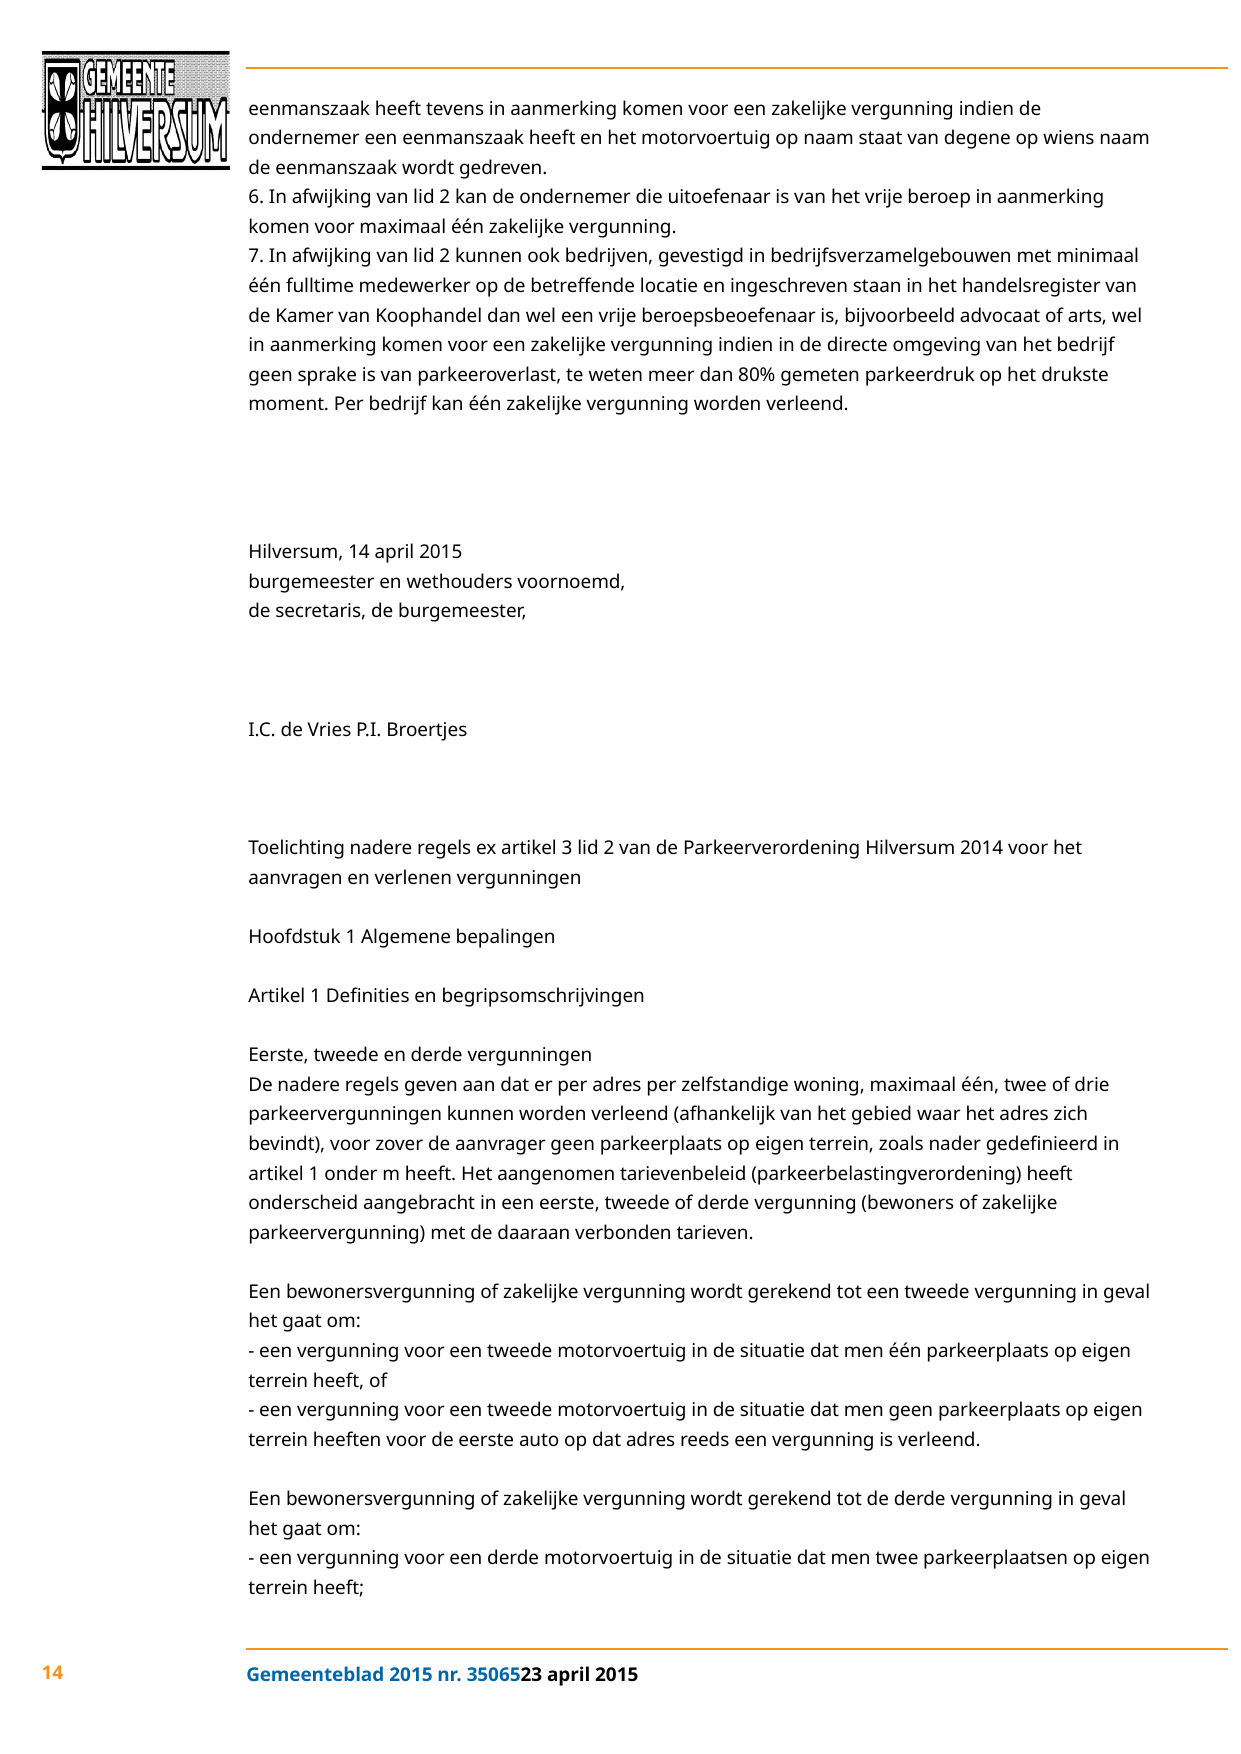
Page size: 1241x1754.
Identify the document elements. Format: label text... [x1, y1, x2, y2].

text Artikel 1 Definities en begripsomschrijvingen [248, 982, 1152, 1008]
text Hilversum, 14 april 2015 [248, 538, 1152, 564]
text - een vergunning voor een tweede motorvoertuig in de situatie dat men één parkeerplaats op eigen terrein heeft, of [248, 1337, 1152, 1393]
text Toelichting nadere regels ex artikel 3 lid 2 van de Parkeerverordening Hilversum 2014 voor het aanvragen en verlenen vergunningen [248, 834, 1152, 890]
text Eerste, tweede en derde vergunningen [248, 1041, 1152, 1067]
text Hoofdstuk 1 Algemene bepalingen [248, 923, 1152, 949]
text de secretaris, de burgemeester, [248, 598, 1152, 623]
text Een bewonersvergunning of zakelijke vergunning wordt gerekend tot een tweede vergunning in geval het gaat om: [248, 1278, 1152, 1333]
text eenmanszaak heeft tevens in aanmerking komen voor een zakelijke vergunning indien de ondernemer een eenmanszaak heeft en het motorvoertuig op naam staat van degene op wiens naam de eenmanszaak wordt gedreven. [248, 95, 1152, 180]
text burgemeester en wethouders voornoemd, [248, 568, 1152, 594]
text 6. In afwijking van lid 2 kan de ondernemer die uitoefenaar is van het vrije beroep in aanmerking komen voor maximaal één zakelijke vergunning. [248, 183, 1152, 239]
text - een vergunning voor een derde motorvoertuig in de situatie dat men twee parkeerplaatsen op eigen terrein heeft; [248, 1544, 1152, 1600]
picture [41, 47, 231, 172]
text - een vergunning voor een tweede motorvoertuig in de situatie dat men geen parkeerplaats op eigen terrein heeften voor de eerste auto op dat adres reeds een vergunning is verleend. [248, 1396, 1152, 1452]
text Een bewonersvergunning of zakelijke vergunning wordt gerekend tot de derde vergunning in geval het gaat om: [248, 1485, 1152, 1541]
text 7. In afwijking van lid 2 kunnen ook bedrijven, gevestigd in bedrijfsverzamelgebouwen met minimaal één fulltime medewerker op de betreffende locatie en ingeschreven staan in het handelsregister van de Kamer van Koophandel dan wel een vrije beroepsbeoefenaar is, bijvoorbeeld advocaat of arts, wel in aanmerking komen voor een zakelijke vergunning indien in de directe omgeving van het bedrijf geen sprake is van parkeeroverlast, te weten meer dan 80% gemeten parkeerdruk op het drukste moment. Per bedrijf kan één zakelijke vergunning worden verleend. [248, 243, 1152, 416]
text De nadere regels geven aan dat er per adres per zelfstandige woning, maximaal één, twee of drie parkeervergunningen kunnen worden verleend (afhankelijk van het gebied waar het adres zich bevindt), voor zover de aanvrager geen parkeerplaats op eigen terrein, zoals nader gedefinieerd in artikel 1 onder m heeft. Het aangenomen tarievenbeleid (parkeerbelastingverordening) heeft onderscheid aangebracht in een eerste, tweede of derde vergunning (bewoners of zakelijke parkeervergunning) met de daaraan verbonden tarieven. [248, 1071, 1152, 1245]
text I.C. de Vries P.I. Broertjes [248, 716, 1152, 742]
